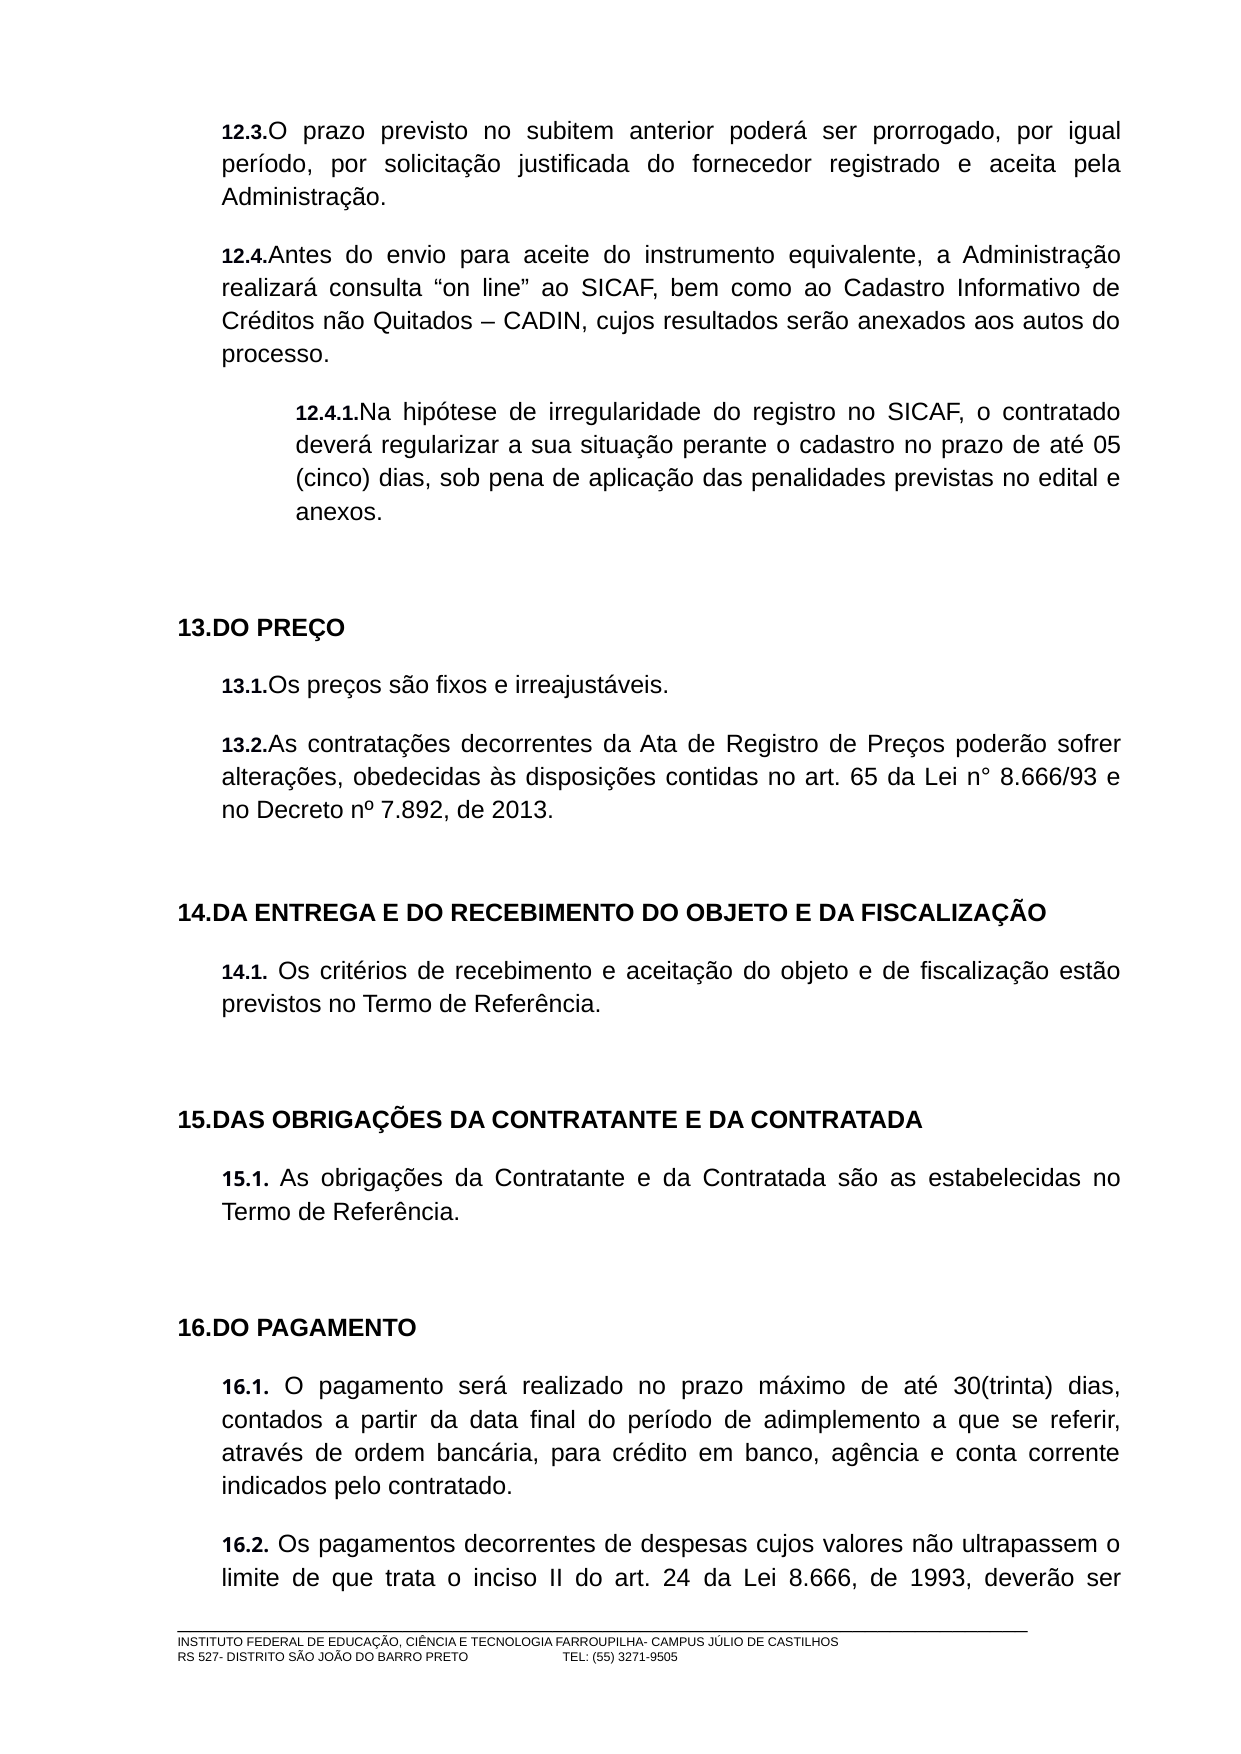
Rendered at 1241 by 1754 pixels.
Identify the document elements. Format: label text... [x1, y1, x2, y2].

list Antes do envio para aceite do instrumento equivalente, a Administração realizará consulta “on line” ao SICAF, bem como ao Cadastro Informativo de Créditos não Quitados – CADIN, cujos resultados serão anexados aos autos do processo. [221, 240, 1122, 368]
list Os pagamentos decorrentes de despesas cujos valores não ultrapassem o limite de que trata o inciso II do art. 24 da Lei 8.666, de 1993, deverão ser [221, 1529, 1122, 1592]
list Os critérios de recebimento e aceitação do objeto e de fiscalização estão previstos no Termo de Referência. [221, 956, 1122, 1018]
list As obrigações da Contratante e da Contratada são as estabelecidas no Termo de Referência. [221, 1163, 1122, 1226]
list O pagamento será realizado no prazo máximo de até 30(trinta) dias, contados a partir da data final do período de adimplemento a que se referir, através de ordem bancária, para crédito em banco, agência e conta corrente indicados pelo contratado. [221, 1371, 1122, 1500]
list As contratações decorrentes da Ata de Registro de Preços poderão sofrer alterações, obedecidas às disposições contidas no art. 65 da Lei n° 8.666/93 e no Decreto nº 7.892, de 2013. [221, 728, 1122, 823]
list DO PAGAMENTO [177, 1313, 1122, 1342]
list DAS OBRIGAÇÕES DA CONTRATANTE E DA CONTRATADA [177, 1105, 1122, 1134]
list DO PREÇO [177, 612, 1122, 641]
list Na hipótese de irregularidade do registro no SICAF, o contratado deverá regularizar a sua situação perante o cadastro no prazo de até 05 (cinco) dias, sob pena de aplicação das penalidades previstas no edital e anexos. [295, 397, 1122, 525]
list DA ENTREGA E DO RECEBIMENTO DO OBJETO E DA FISCALIZAÇÃO [177, 898, 1122, 927]
list Os preços são fixos e irreajustáveis. [221, 671, 1122, 699]
list O prazo previsto no subitem anterior poderá ser prorrogado, por igual período, por solicitação justificada do fornecedor registrado e aceita pela Administração. [221, 116, 1122, 211]
